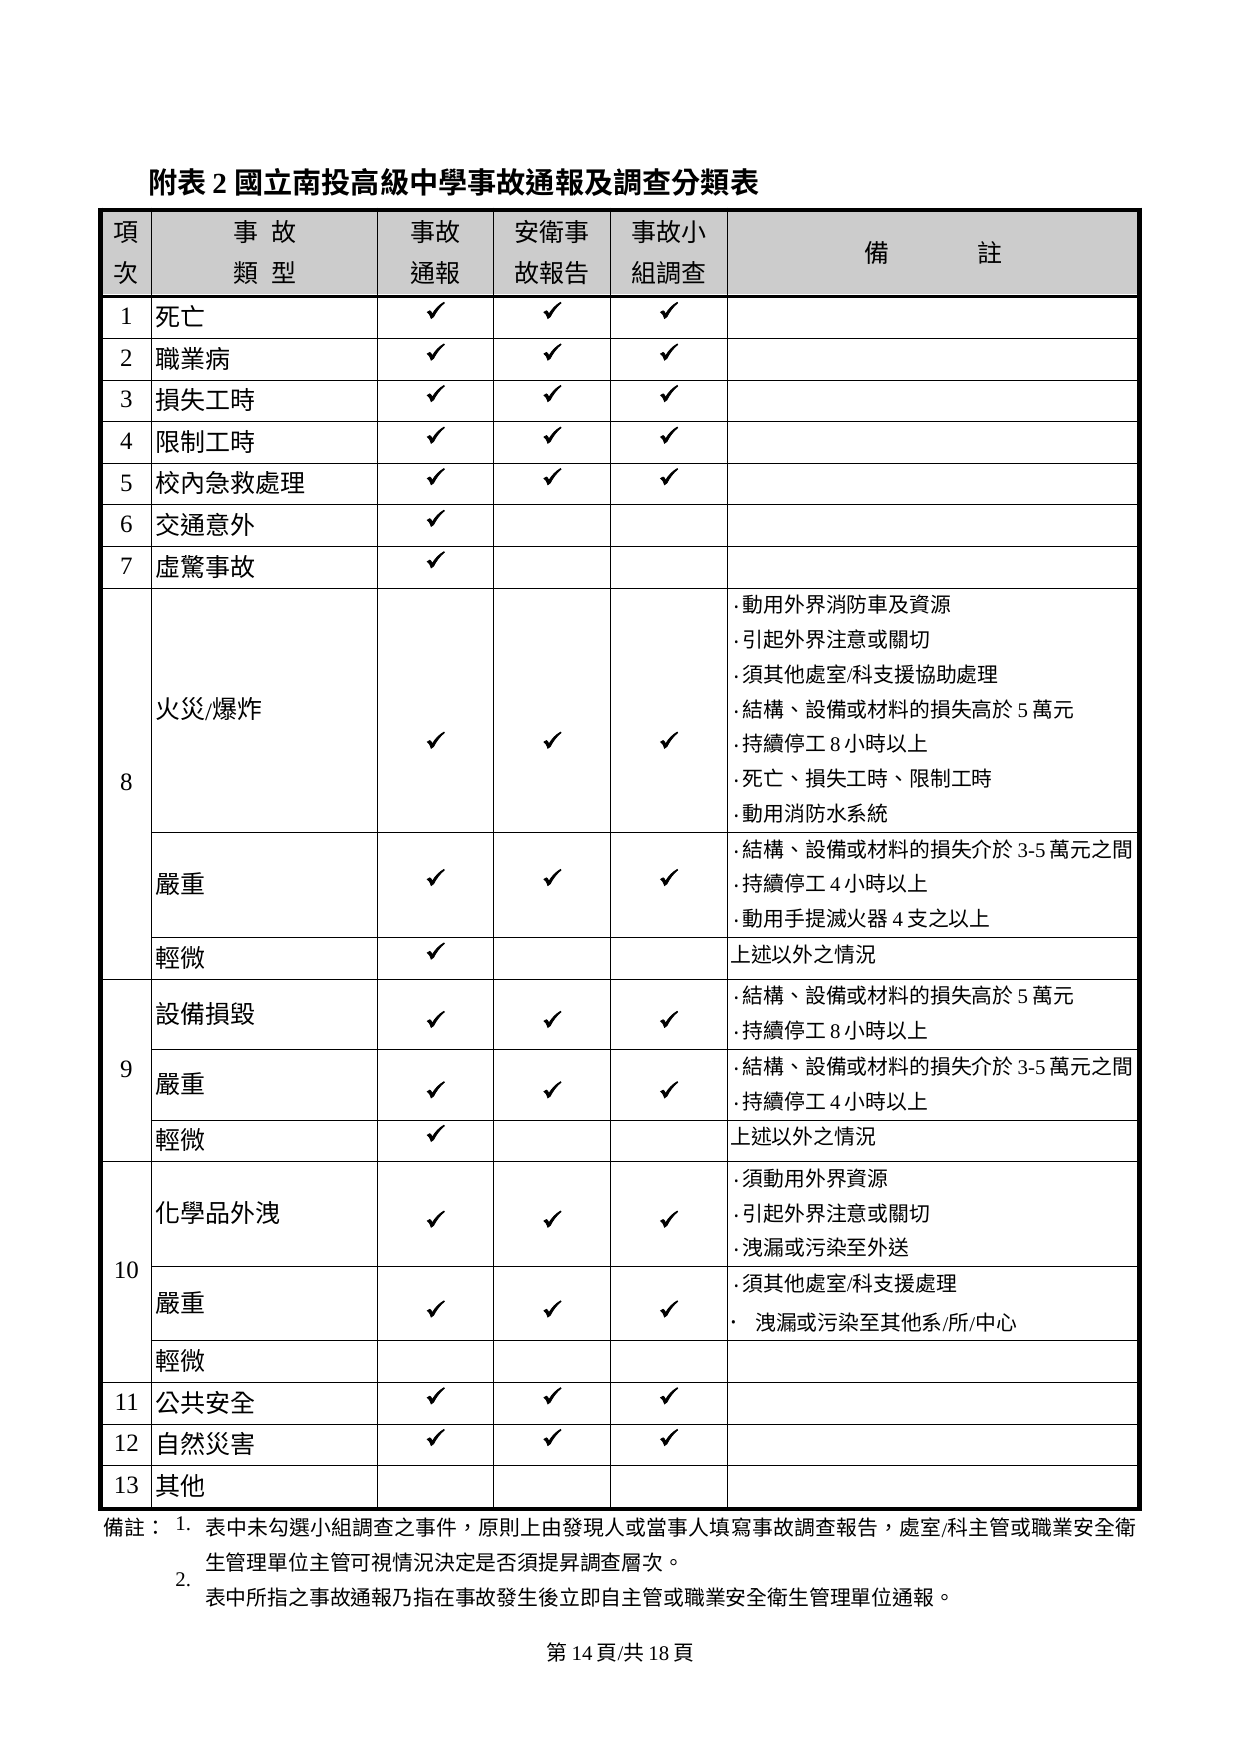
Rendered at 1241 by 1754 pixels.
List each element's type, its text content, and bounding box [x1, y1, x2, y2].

table_cell  [611, 298, 727, 338]
table_cell  [611, 1425, 727, 1465]
table_cell 輕微 [152, 1121, 377, 1161]
table_cell  [494, 589, 610, 832]
table_cell [728, 1425, 1137, 1465]
table_cell  [378, 1383, 493, 1423]
table_cell 損失工時 [152, 381, 377, 421]
table_cell  [494, 422, 610, 463]
table_cell  [378, 547, 493, 587]
table_cell [378, 1466, 493, 1507]
table_cell  [378, 1425, 493, 1465]
table_cell [611, 1121, 727, 1161]
table_cell [611, 547, 727, 587]
table_cell ‧須其他處室/科支援處理 洩漏或污染至其他系/所/中心 [728, 1267, 1137, 1340]
table_cell ‧結構、設備或材料的損失介於3-5萬元之間 ‧持續停工4小時以上 [728, 1050, 1137, 1119]
table_cell [728, 505, 1137, 546]
table_cell  [611, 464, 727, 504]
table_cell 9 [103, 980, 151, 1161]
table_cell 1. 2. [172, 1511, 202, 1615]
table_cell [494, 1121, 610, 1161]
table_cell 職業病 [152, 339, 377, 380]
table_cell  [494, 298, 610, 338]
table_cell 11 [103, 1383, 151, 1423]
table_cell [728, 1466, 1137, 1507]
table_cell  [611, 1383, 727, 1423]
table_cell  [494, 464, 610, 504]
table_cell 10 [103, 1162, 151, 1382]
table_cell  [378, 339, 493, 380]
table_cell  [611, 589, 727, 832]
table_cell 嚴重 [152, 833, 377, 937]
table_cell  [378, 938, 493, 979]
table_cell  [378, 589, 493, 832]
table_cell 其他 [152, 1466, 377, 1507]
table_cell 13 [103, 1466, 151, 1507]
table_cell 12 [103, 1425, 151, 1465]
table_cell [728, 1341, 1137, 1382]
table_cell  [494, 381, 610, 421]
table_header 事故小 組調查 [611, 212, 727, 294]
table_cell 交通意外 [152, 505, 377, 546]
table_cell ‧動用外界消防車及資源 ‧引起外界注意或關切 ‧須其他處室/科支援協助處理 ‧結構、設備或材料的損失高於5萬元 ‧持續停工8小時以上 ‧死亡、損失工時、限制工時 ‧動用消防水系統 [728, 589, 1137, 832]
table_cell  [378, 833, 493, 937]
table_cell 死亡 [152, 298, 377, 338]
table_cell  [378, 980, 493, 1049]
table_cell [611, 505, 727, 546]
table_cell  [611, 381, 727, 421]
table_header 事故 通報 [378, 212, 493, 294]
table_cell 上述以外之情況 [728, 938, 1137, 979]
table_cell 虛驚事故 [152, 547, 377, 587]
table_cell  [378, 1267, 493, 1340]
table_cell [611, 938, 727, 979]
table_header 事 故 類 型 [152, 212, 377, 294]
table_cell ‧結構、設備或材料的損失介於3-5萬元之間 ‧持續停工4小時以上 ‧動用手提滅火器4支之以上 [728, 833, 1137, 937]
table_cell  [611, 422, 727, 463]
table_cell 備註： [101, 1511, 172, 1615]
table_cell  [611, 339, 727, 380]
table_cell [728, 422, 1137, 463]
table_cell [728, 547, 1137, 587]
table_header 安衛事 故報告 [494, 212, 610, 294]
table_cell 校內急救處理 [152, 464, 377, 504]
table_cell  [494, 339, 610, 380]
table_cell  [494, 1425, 610, 1465]
table_cell  [494, 1162, 610, 1266]
table_cell 限制工時 [152, 422, 377, 463]
table_cell  [611, 1162, 727, 1266]
table_cell 表中未勾選小組調查之事件，原則上由發現人或當事人填寫事故調查報告，處室/科主管或職業安全衛生管理單位主管可視情況決定是否須提昇調查層次。 表中所指之事故通報乃指在事故發生後立即自主管或職業安全衛生管理單位通報。 [202, 1511, 1139, 1615]
table_cell  [494, 980, 610, 1049]
table_cell [494, 1466, 610, 1507]
table_cell 輕微 [152, 1341, 377, 1382]
table_header 備 註 [728, 212, 1137, 294]
table_cell 6 [103, 505, 151, 546]
table_cell 上述以外之情況 [728, 1121, 1137, 1161]
text 附表2 國立南投高級中學事故通報及調查分類表 [148, 139, 1092, 201]
table_cell 7 [103, 547, 151, 587]
table_cell [728, 298, 1137, 338]
table_cell [611, 1341, 727, 1382]
table_cell  [611, 1050, 727, 1119]
table_cell 化學品外洩 [152, 1162, 377, 1266]
table_cell [728, 464, 1137, 504]
table_cell 輕微 [152, 938, 377, 979]
table_cell 公共安全 [152, 1383, 377, 1423]
table_cell ‧須動用外界資源 ‧引起外界注意或關切 ‧洩漏或污染至外送 [728, 1162, 1137, 1266]
table_cell 5 [103, 464, 151, 504]
table_cell  [378, 1162, 493, 1266]
table_cell [611, 1466, 727, 1507]
table_cell  [378, 381, 493, 421]
table_cell  [378, 464, 493, 504]
table_cell 1 [103, 298, 151, 338]
table_cell [728, 1383, 1137, 1423]
table_cell  [378, 422, 493, 463]
table_cell [494, 1341, 610, 1382]
table_cell  [611, 833, 727, 937]
table_cell  [378, 1050, 493, 1119]
table_cell  [611, 1267, 727, 1340]
table_cell  [378, 1121, 493, 1161]
table_cell 嚴重 [152, 1050, 377, 1119]
table_cell 火災/爆炸 [152, 589, 377, 832]
table_cell  [378, 505, 493, 546]
table_cell 3 [103, 381, 151, 421]
table_cell 4 [103, 422, 151, 463]
table_cell  [494, 1267, 610, 1340]
table_cell ‧結構、設備或材料的損失高於5萬元 ‧持續停工8小時以上 [728, 980, 1137, 1049]
table_cell  [494, 1383, 610, 1423]
table_cell [494, 505, 610, 546]
table_header 項 次 [103, 212, 151, 294]
table_cell 設備損毀 [152, 980, 377, 1049]
table_cell [728, 339, 1137, 380]
table_cell 2 [103, 339, 151, 380]
table_cell 嚴重 [152, 1267, 377, 1340]
table_cell  [494, 833, 610, 937]
table_cell  [378, 298, 493, 338]
table_cell [378, 1341, 493, 1382]
table_cell [494, 547, 610, 587]
table_cell [728, 381, 1137, 421]
table_cell  [611, 980, 727, 1049]
table_cell 自然災害 [152, 1425, 377, 1465]
table_cell 8 [103, 589, 151, 979]
table_cell  [494, 1050, 610, 1119]
table_cell [494, 938, 610, 979]
